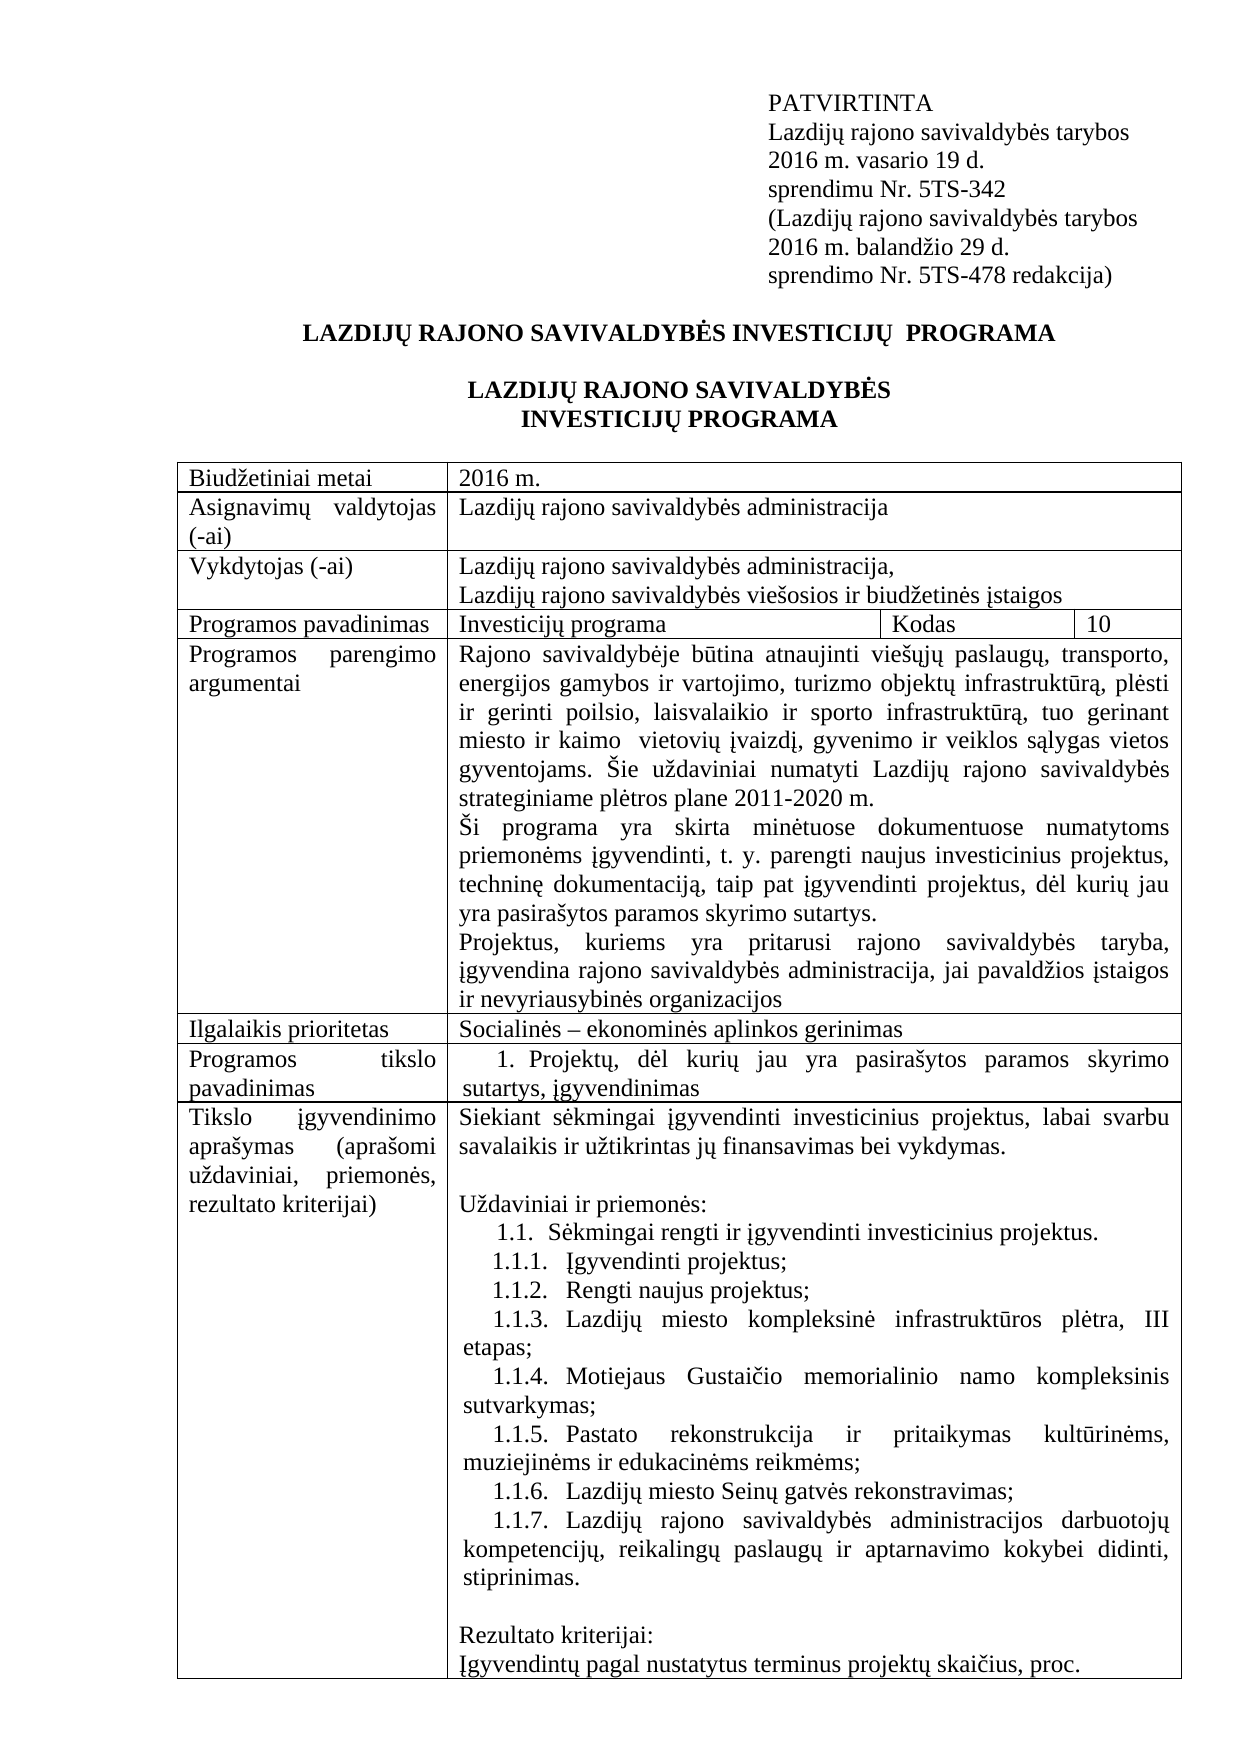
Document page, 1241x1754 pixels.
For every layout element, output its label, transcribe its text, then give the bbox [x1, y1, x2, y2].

table_cell 1. Projektų, dėl kurių jau yra pasirašytos paramos skyrimo sutartys, įgyvendinimas [448, 1044, 1181, 1101]
table_cell Lazdijų rajono savivaldybės administracija [448, 493, 1181, 550]
table_cell Programos parengimo argumentai [178, 639, 447, 1013]
table_cell Programos pavadinimas [178, 610, 447, 638]
text LAZDIJŲ RAJONO SAVIVALDYBĖS [177, 375, 1181, 404]
text 2016 m. balandžio 29 d. [177, 232, 1181, 260]
table_cell Kodas [881, 610, 1074, 638]
table_cell Tikslo įgyvendinimo aprašymas (aprašomi uždaviniai, priemonės, rezultato kriterijai) [178, 1103, 447, 1677]
table_cell Lazdijų rajono savivaldybės administracija, Lazdijų rajono savivaldybės viešosios ir biudžetinės įstaigos [448, 551, 1181, 608]
table_cell Programos tikslo pavadinimas [178, 1044, 447, 1101]
table_cell Investicijų programa [448, 610, 880, 638]
text sprendimo Nr. 5TS-478 redakcija) [177, 260, 1181, 289]
text 2016 m. vasario 19 d. [177, 145, 1181, 174]
table_cell Socialinės – ekonominės aplinkos gerinimas [448, 1014, 1181, 1043]
text INVESTICIJŲ PROGRAMA [177, 404, 1181, 433]
table_header Biudžetiniai metai [178, 463, 447, 491]
table_cell Siekiant sėkmingai įgyvendinti investicinius projektus, labai svarbu savalaikis ir užtikrintas jų finansavimas bei vykdymas. Uždaviniai ir priemonės: 1.1. Sėkmingai rengti ir įgyvendinti investicinius projektus. 1.1.1. Įgyvendinti projektus; 1.1.2. Rengti naujus projektus; 1.1.3. Lazdijų miesto kompleksinė infrastruktūros plėtra, III etapas; 1.1.4. Motiejaus Gustaičio memorialinio namo kompleksinis sutvarkymas; 1.1.5. Pastato rekonstrukcija ir pritaikymas kultūrinėms, muziejinėms ir edukacinėms reikmėms; 1.1.6. Lazdijų miesto Seinų gatvės rekonstravimas; 1.1.7. Lazdijų rajono savivaldybės administracijos darbuotojų kompetencijų, reikalingų paslaugų ir aptarnavimo kokybei didinti, stiprinimas. Rezultato kriterijai: Įgyvendintų pagal nustatytus terminus projektų skaičius, proc. [448, 1103, 1181, 1677]
table_cell Vykdytojas (-ai) [178, 551, 447, 608]
table_header 2016 m. [448, 463, 1181, 491]
table_cell 10 [1075, 610, 1181, 638]
text sprendimu Nr. 5TS-342 [177, 174, 1181, 203]
table_cell Rajono savivaldybėje būtina atnaujinti viešųjų paslaugų, transporto, energijos gamybos ir vartojimo, turizmo objektų infrastruktūrą, plėsti ir gerinti poilsio, laisvalaikio ir sporto infrastruktūrą, tuo gerinant miesto ir kaimo vietovių įvaizdį, gyvenimo ir veiklos sąlygas vietos gyventojams. Šie uždaviniai numatyti Lazdijų rajono savivaldybės strateginiame plėtros plane 2011-2020 m. Ši programa yra skirta minėtuose dokumentuose numatytoms priemonėms įgyvendinti, t. y. parengti naujus investicinius projektus, techninę dokumentaciją, taip pat įgyvendinti projektus, dėl kurių jau yra pasirašytos paramos skyrimo sutartys. Projektus, kuriems yra pritarusi rajono savivaldybės taryba, įgyvendina rajono savivaldybės administracija, jai pavaldžios įstaigos ir nevyriausybinės organizacijos [448, 639, 1181, 1013]
text (Lazdijų rajono savivaldybės tarybos [177, 203, 1181, 232]
text LAZDIJŲ RAJONO SAVIVALDYBĖS INVESTICIJŲ PROGRAMA [177, 318, 1181, 347]
table_cell Ilgalaikis prioritetas [178, 1014, 447, 1043]
table_cell Asignavimų valdytojas (-ai) [178, 493, 447, 550]
text Lazdijų rajono savivaldybės tarybos [177, 117, 1181, 145]
text PATVIRTINTA [177, 88, 1181, 117]
